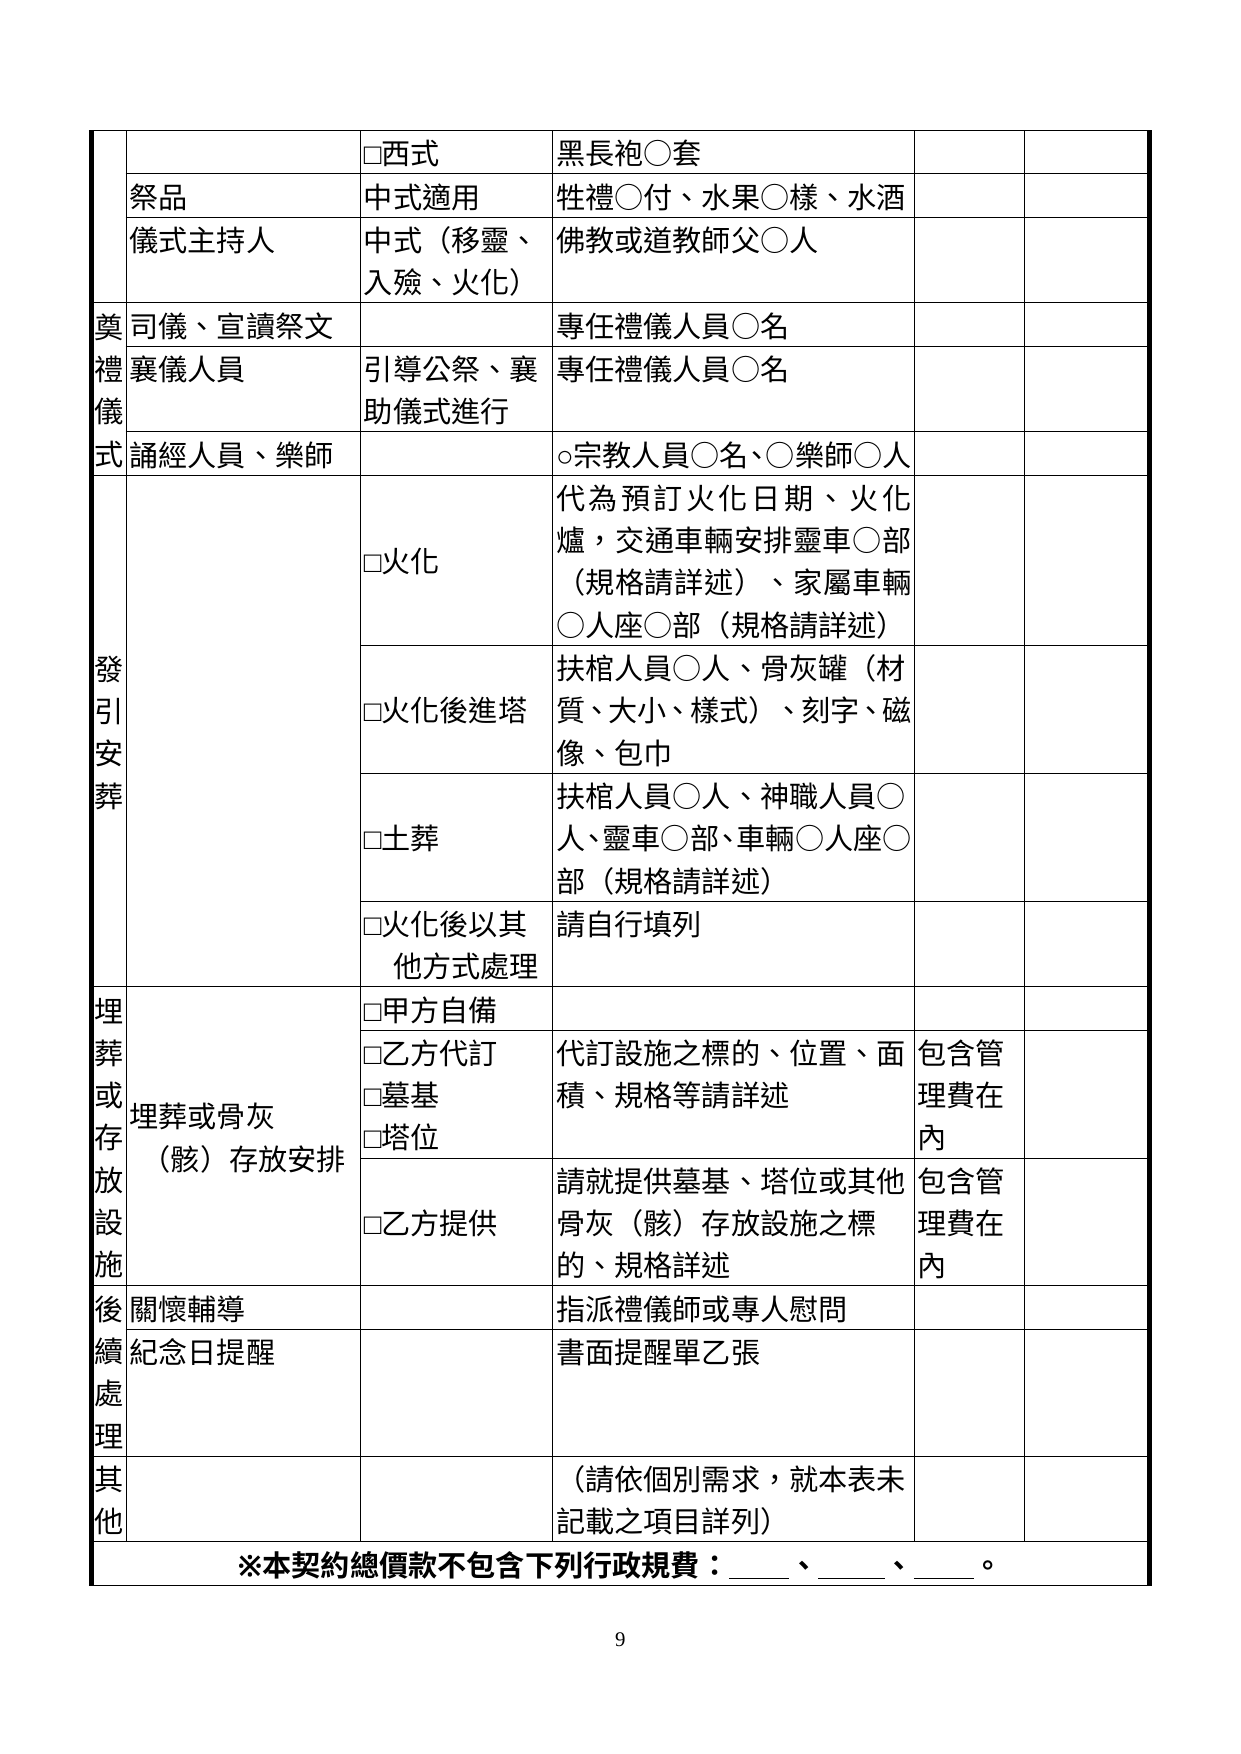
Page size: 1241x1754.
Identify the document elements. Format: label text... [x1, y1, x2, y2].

table_cell 儀式主持人 [127, 218, 360, 302]
table_cell 扶棺人員○人、骨灰罐（材質、大小、樣式）、刻字、磁像、包巾 [553, 646, 914, 773]
table_cell 祭品 [127, 174, 360, 217]
table_cell [1025, 1031, 1147, 1157]
table_cell 包含管理費在內 [915, 1031, 1024, 1157]
table_cell [1025, 1159, 1147, 1285]
table_cell [915, 646, 1024, 773]
table_cell 紀念日提醒 [127, 1330, 360, 1456]
table_cell [1025, 174, 1147, 217]
table_cell [94, 131, 126, 302]
table_cell [915, 303, 1024, 346]
table_cell ※本契約總價款不包含下列行政規費： 、 、 。 [94, 1542, 1147, 1584]
table_cell □火化 [361, 476, 552, 645]
table_cell 埋葬或存放 設施 [94, 987, 126, 1285]
table_cell 發引 安葬 [94, 476, 126, 986]
table_cell [915, 774, 1024, 901]
table_cell 代為預訂火化日期、火化爐，交通車輛安排靈車○部（規格請詳述）、家屬車輛○人座○部（規格請詳述） [553, 476, 914, 645]
table_cell [361, 1457, 552, 1541]
table_cell 牲禮○付、水果○樣、水酒 [553, 174, 914, 217]
table_cell [1025, 432, 1147, 474]
table_cell [915, 131, 1024, 173]
table_cell 引導公祭、襄助儀式進行 [361, 347, 552, 431]
table_cell [1025, 476, 1147, 645]
table_cell [1025, 1330, 1147, 1456]
table_cell [361, 303, 552, 346]
table_cell □火化後以其他方式處理 [361, 902, 552, 986]
table_cell [915, 218, 1024, 302]
table_cell [1025, 646, 1147, 773]
table_cell （請依個別需求，就本表未記載之項目詳列） [553, 1457, 914, 1541]
table_cell 中式（移靈、入殮、火化） [361, 218, 552, 302]
table_cell 扶棺人員○人、神職人員○人、靈車○部、車輛○人座○部（規格請詳述） [553, 774, 914, 901]
table_cell [1025, 902, 1147, 986]
table_cell [915, 987, 1024, 1029]
table_cell [915, 1330, 1024, 1456]
table_cell 後續 處理 [94, 1286, 126, 1456]
table_cell 關懷輔導 [127, 1286, 360, 1329]
table_cell 專任禮儀人員○名 [553, 347, 914, 431]
table_cell [1025, 774, 1147, 901]
table_cell □西式 [361, 131, 552, 173]
table_cell 奠禮 儀式 [94, 303, 126, 474]
table_cell [1025, 347, 1147, 431]
table_cell [915, 347, 1024, 431]
table_cell 代訂設施之標的、位置、面積、規格等請詳述 [553, 1031, 914, 1157]
table_cell [915, 476, 1024, 645]
table_cell □土葬 [361, 774, 552, 901]
table_cell 指派禮儀師或專人慰問 [553, 1286, 914, 1329]
table_cell [361, 1330, 552, 1456]
table_cell □火化後進塔 [361, 646, 552, 773]
table_cell 司儀、宣讀祭文 [127, 303, 360, 346]
table_cell [127, 476, 360, 986]
table_cell 中式適用 [361, 174, 552, 217]
table_cell [1025, 303, 1147, 346]
table_cell 請自行填列 [553, 902, 914, 986]
table_cell [1025, 131, 1147, 173]
table_cell [1025, 987, 1147, 1029]
table_cell [361, 432, 552, 474]
table_cell [1025, 218, 1147, 302]
table_cell [1025, 1286, 1147, 1329]
table_cell □乙方代訂 □墓基 □塔位 [361, 1031, 552, 1157]
table_cell [361, 1286, 552, 1329]
table_cell □乙方提供 [361, 1159, 552, 1285]
table_cell 其他 [94, 1457, 126, 1541]
table_cell [915, 432, 1024, 474]
table_cell [127, 131, 360, 173]
table_cell ○宗教人員○名、○樂師○人 [553, 432, 914, 474]
table_cell 專任禮儀人員○名 [553, 303, 914, 346]
table_cell 埋葬或骨灰 （骸）存放安排 [127, 987, 360, 1285]
table_cell 包含管理費在內 [915, 1159, 1024, 1285]
table_cell [915, 1286, 1024, 1329]
table_cell [915, 174, 1024, 217]
table_cell [915, 902, 1024, 986]
table_cell 佛教或道教師父○人 [553, 218, 914, 302]
table_cell 書面提醒單乙張 [553, 1330, 914, 1456]
table_cell 請就提供墓基、塔位或其他骨灰（骸）存放設施之標的、規格詳述 [553, 1159, 914, 1285]
table_cell 誦經人員、樂師 [127, 432, 360, 474]
table_cell [553, 987, 914, 1029]
table_cell □甲方自備 [361, 987, 552, 1029]
table_cell [1025, 1457, 1147, 1541]
table_cell 襄儀人員 [127, 347, 360, 431]
table_cell [127, 1457, 360, 1541]
table_cell [915, 1457, 1024, 1541]
table_cell 黑長袍○套 [553, 131, 914, 173]
